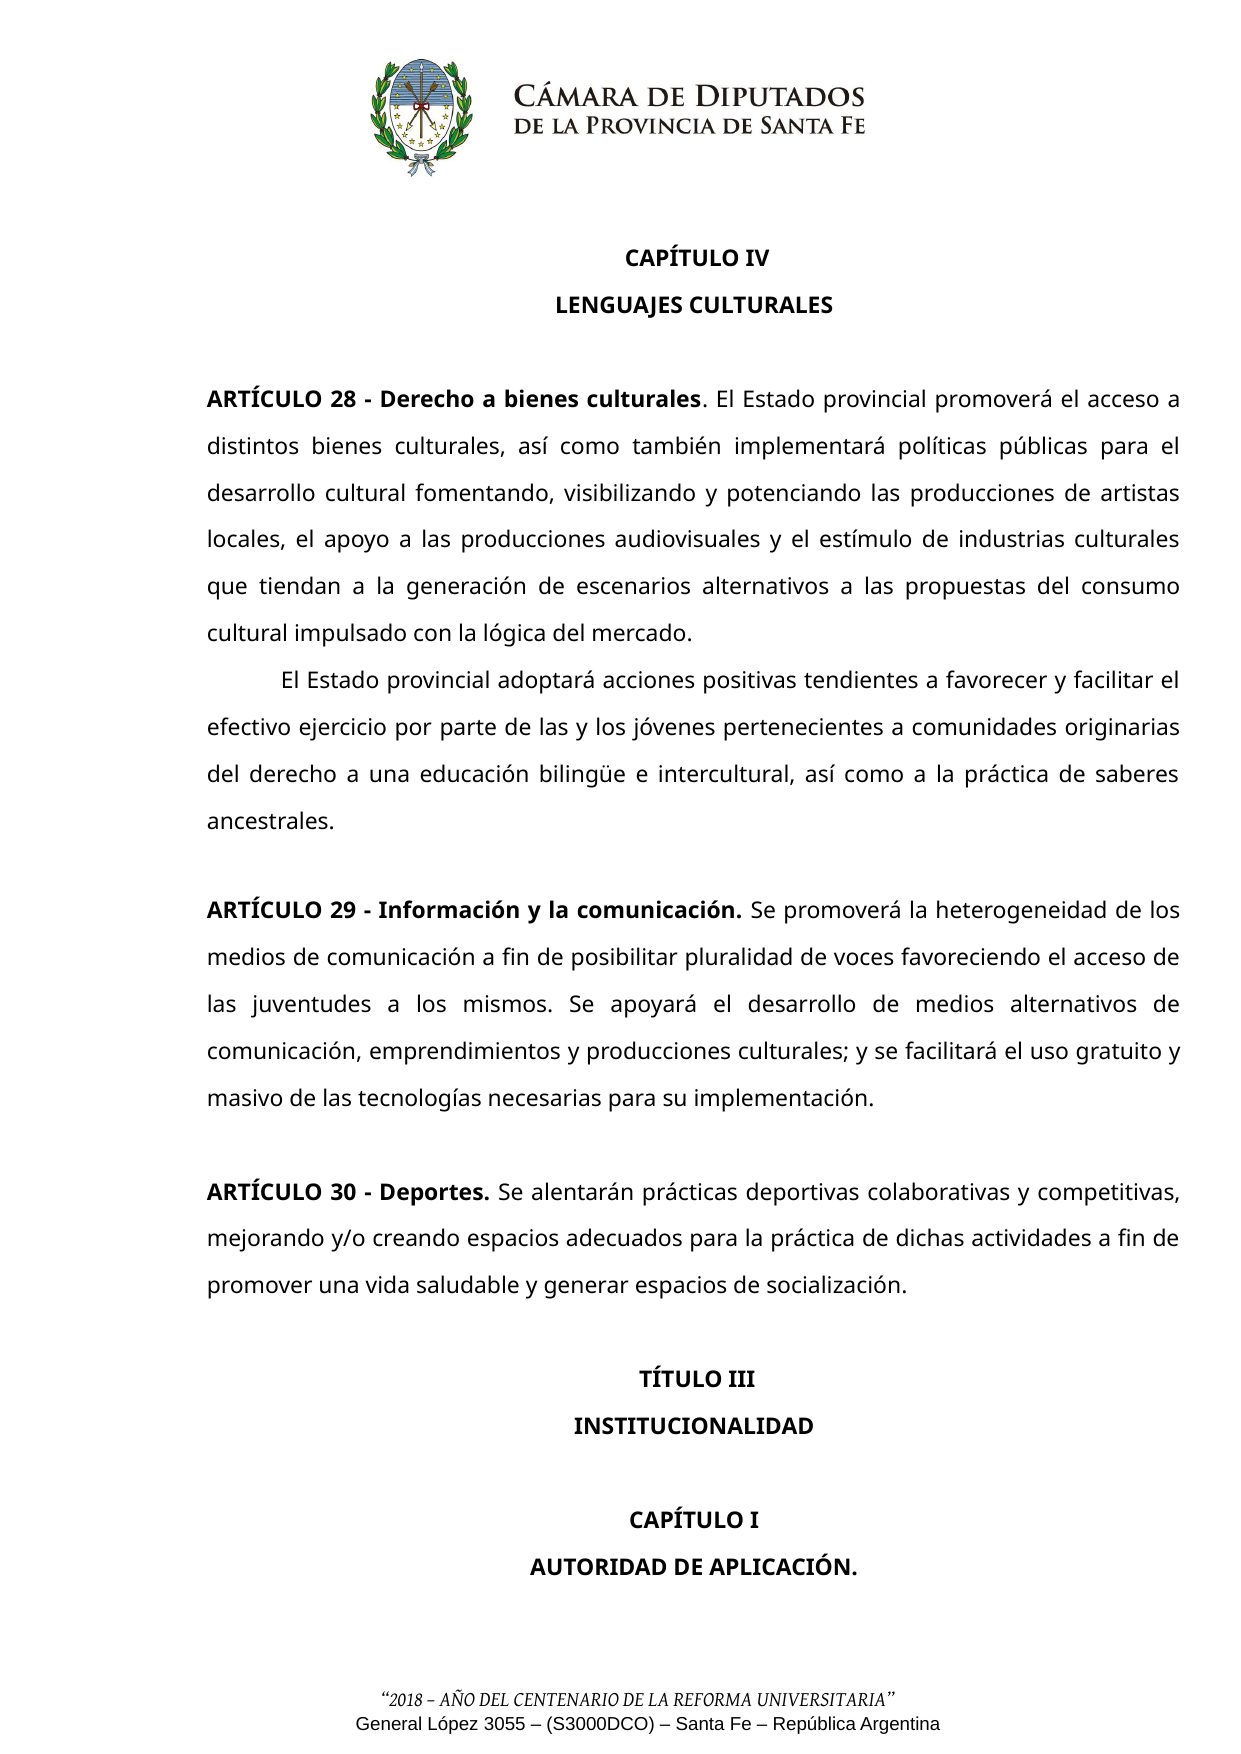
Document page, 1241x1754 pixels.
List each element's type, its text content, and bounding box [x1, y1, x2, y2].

text ARTÍCULO 28 - Derecho a bienes culturales. El Estado provincial promoverá el acceso a distintos bienes culturales, así como también implementará políticas públicas para el desarrollo cultural fomentando, visibilizando y potenciando las producciones de artistas locales, el apoyo a las producciones audiovisuales y el estímulo de industrias culturales que tiendan a la generación de escenarios alternativos a las propuestas del consumo cultural impulsado con la lógica del mercado. [207, 383, 1181, 648]
text INSTITUCIONALIDAD [207, 1410, 1181, 1441]
text CAPÍTULO IV [207, 242, 1181, 273]
text TÍTULO III [207, 1363, 1181, 1394]
text El Estado provincial adoptará acciones positivas tendientes a favorecer y facilitar el efectivo ejercicio por parte de las y los jóvenes pertenecientes a comunidades originarias del derecho a una educación bilingüe e intercultural, así como a la práctica de saberes ancestrales. [207, 664, 1181, 836]
text AUTORIDAD DE APLICACIÓN. [207, 1550, 1181, 1582]
text CAPÍTULO I [207, 1503, 1181, 1535]
text ARTÍCULO 29 - Información y la comunicación. Se promoverá la heterogeneidad de los medios de comunicación a fin de posibilitar pluralidad de voces favoreciendo el acceso de las juventudes a los mismos. Se apoyará el desarrollo de medios alternativos de comunicación, emprendimientos y producciones culturales; y se facilitará el uso gratuito y masivo de las tecnologías necesarias para su implementación. [207, 894, 1181, 1113]
text ARTÍCULO 30 - Deportes. Se alentarán prácticas deportivas colaborativas y competitivas, mejorando y/o creando espacios adecuados para la práctica de dichas actividades a fin de promover una vida saludable y generar espacios de socialización. [207, 1175, 1181, 1300]
text LENGUAJES CULTURALES [207, 289, 1181, 320]
picture [370, 59, 865, 181]
